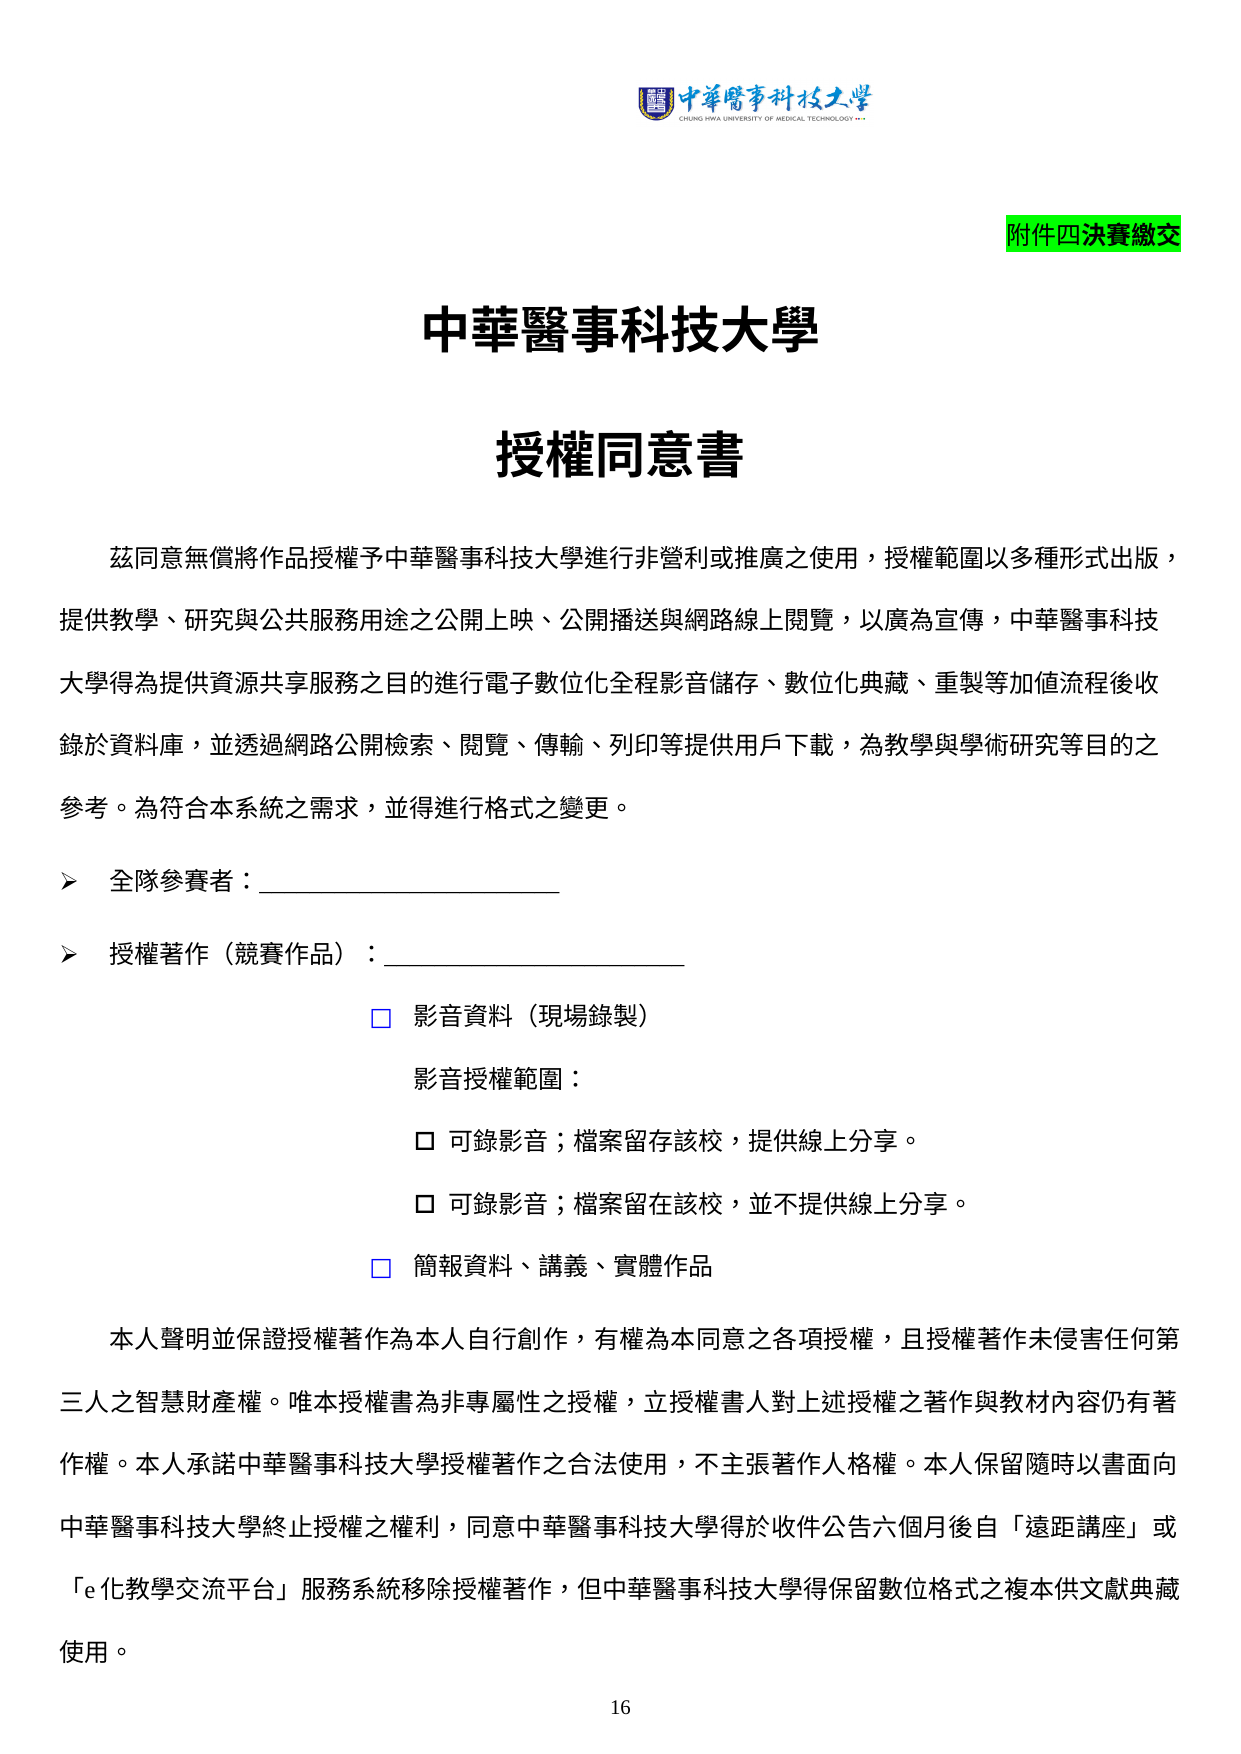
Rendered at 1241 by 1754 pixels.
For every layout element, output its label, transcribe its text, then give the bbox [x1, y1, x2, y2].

text 附件四決賽繳交 [59, 192, 1181, 254]
text 茲同意無償將作品授權予中華醫事科技大學進行非營利或推廣之使用，授權範圍以多種形式出版，提供教學、研究與公共服務用途之公開上映、公開播送與網路線上閱覽，以廣為宣傳，中華醫事科技大學得為提供資源共享服務之目的進行電子數位化全程影音儲存、數位化典藏、重製等加値流程後收錄於資料庫，並透過網路公開檢索、閱覽、傳輸、列印等提供用戶下載，為教學與學術研究等目的之參考。為符合本系統之需求，並得進行格式之變更。 [59, 515, 1181, 827]
text □可錄影音；檔案留存該校，提供線上分享。 [413, 1098, 1181, 1161]
text □可錄影音；檔案留在該校，並不提供線上分享。 [413, 1161, 1181, 1223]
list 全隊參賽者：________________________ [59, 838, 1181, 900]
text 影音授權範圍： [413, 1036, 1181, 1098]
list 授權著作（競賽作品）：________________________ [59, 911, 1181, 973]
text 本人聲明並保證授權著作為本人自行創作，有權為本同意之各項授權，且授權著作未侵害任何第三人之智慧財產權。唯本授權書為非專屬性之授權，立授權書人對上述授權之著作與教材內容仍有著作權。本人承諾中華醫事科技大學授權著作之合法使用，不主張著作人格權。本人保留隨時以書面向中華醫事科技大學終止授權之權利，同意中華醫事科技大學得於收件公告六個月後自「遠距講座」或「e化教學交流平台」服務系統移除授權著作，但中華醫事科技大學得保留數位格式之複本供文獻典藏使用。 [59, 1296, 1181, 1671]
list 影音資料（現場錄製） [369, 973, 1181, 1036]
text 中華醫事科技大學 [59, 254, 1181, 379]
text 授權同意書 [59, 379, 1181, 504]
list 簡報資料、講義、實體作品 [369, 1223, 1181, 1286]
